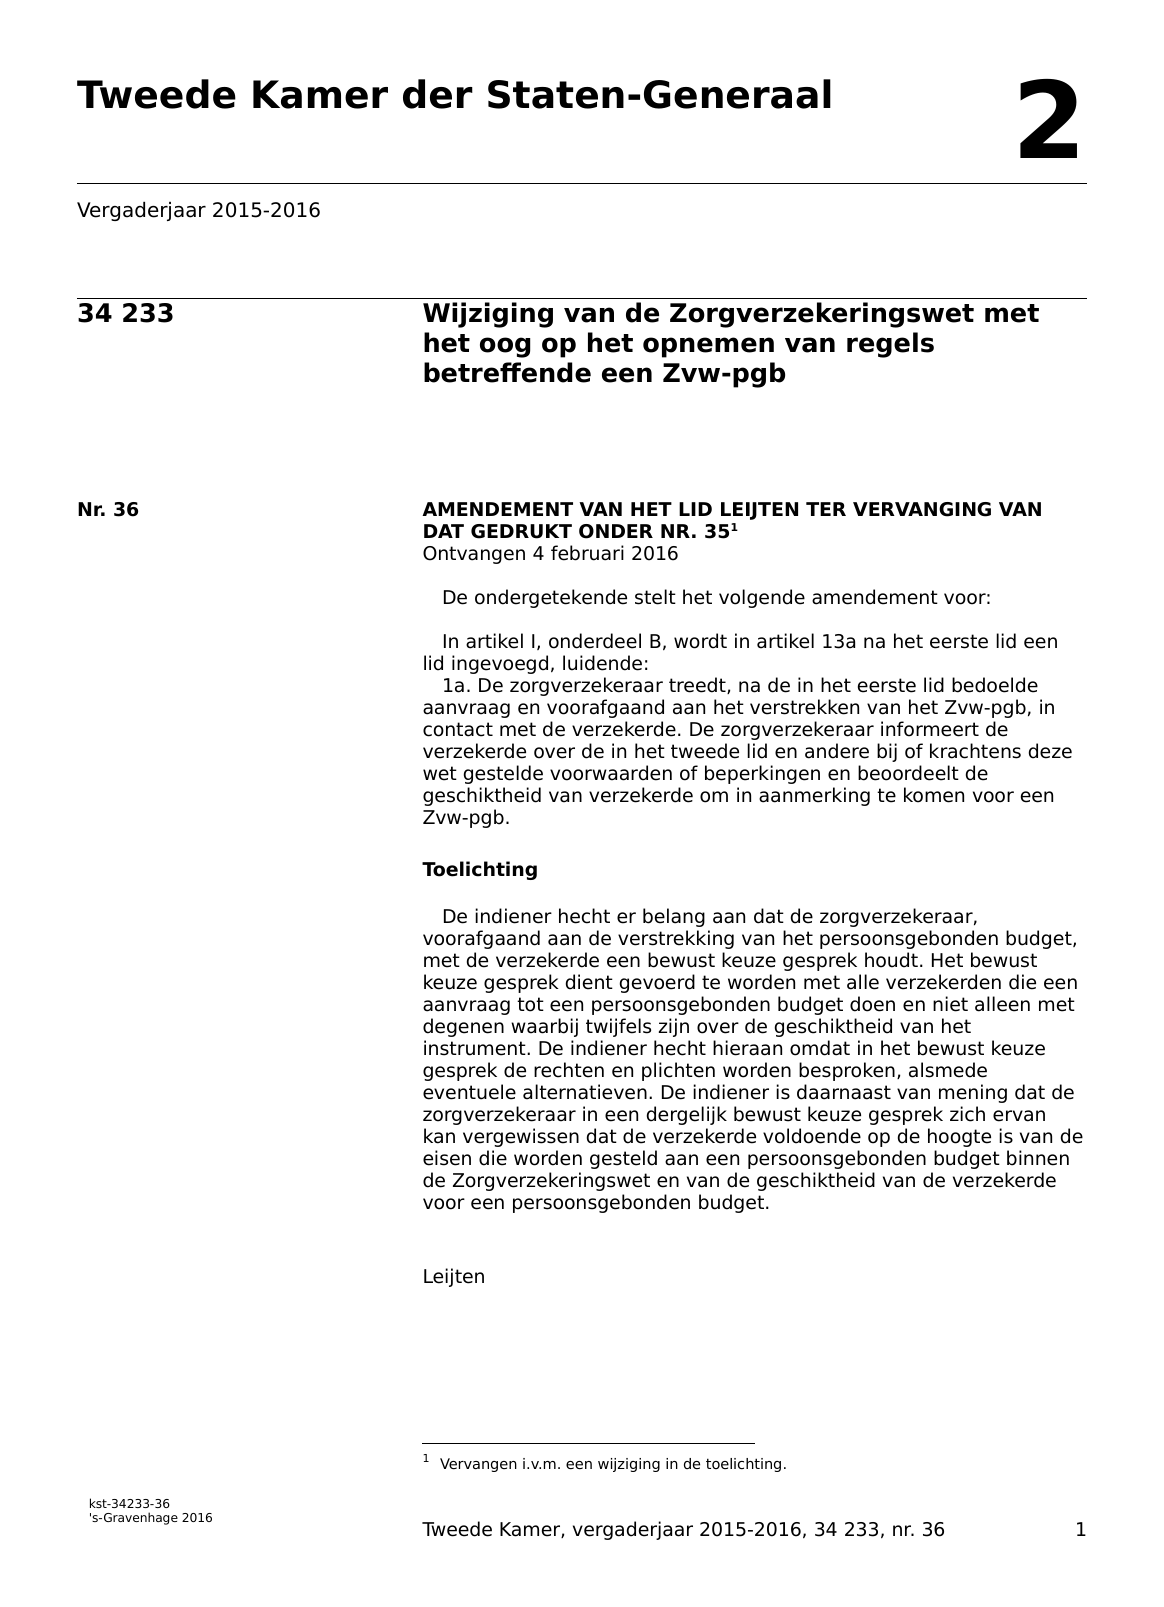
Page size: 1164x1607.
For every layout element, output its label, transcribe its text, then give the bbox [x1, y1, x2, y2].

text 's-Gravenhage 2016 [88, 1511, 323, 1525]
text De indiener hecht er belang aan dat de zorgverzekeraar, voorafgaand aan de verstrekking van het persoonsgebonden budget, met de verzekerde een bewust keuze gesprek houdt. Het bewust keuze gesprek dient gevoerd te worden met alle verzekerden die een aanvraag tot een persoonsgebonden budget doen en niet alleen met degenen waarbij twijfels zijn over de geschiktheid van het instrument. De indiener hecht hieraan omdat in het bewust keuze gesprek de rechten en plichten worden besproken, alsmede eventuele alternatieven. De indiener is daarnaast van mening dat de zorgverzekeraar in een dergelijk bewust keuze gesprek zich ervan kan vergewissen dat de verzekerde voldoende op de hoogte is van de eisen die worden gesteld aan een persoonsgebonden budget binnen de Zorgverzekeringswet en van de geschiktheid van de verzekerde voor een persoonsgebonden budget. [422, 906, 1087, 1214]
subtitle Toelichting [422, 859, 1087, 881]
subtitle 34 233 Wijziging van de Zorgverzekeringswet met het oog op het opnemen van regels betreffende een Zvw-pgb [77, 299, 1087, 388]
text Leijten [422, 1244, 1087, 1288]
text Ontvangen 4 februari 2016 [422, 543, 1087, 565]
table_cell Vergaderjaar 2015-2016 [77, 184, 1087, 298]
text De ondergetekende stelt het volgende amendement voor: [422, 587, 1087, 609]
text Vervangen i.v.m. een wijziging in de toelichting. [422, 1452, 1087, 1474]
subtitle Nr. 36 AMENDEMENT VAN HET LID LEIJTEN TER VERVANGING VAN DAT GEDRUKT ONDER NR. 35 [77, 499, 1087, 543]
table_header 2 [886, 59, 1087, 183]
table_header Tweede Kamer der Staten-Generaal [77, 59, 886, 183]
text 1a. De zorgverzekeraar treedt, na de in het eerste lid bedoelde aanvraag en voorafgaand aan het verstrekken van het Zvw-pgb, in contact met de verzekerde. De zorgverzekeraar informeert de verzekerde over de in het tweede lid en andere bij of krachtens deze wet gestelde voorwaarden of beperkingen en beoordeelt de geschiktheid van verzekerde om in aanmerking te komen voor een Zvw-pgb. [422, 675, 1087, 829]
text kst-34233-36 [88, 1497, 323, 1511]
text In artikel I, onderdeel B, wordt in artikel 13a na het eerste lid een lid ingevoegd, luidende: [422, 631, 1087, 675]
